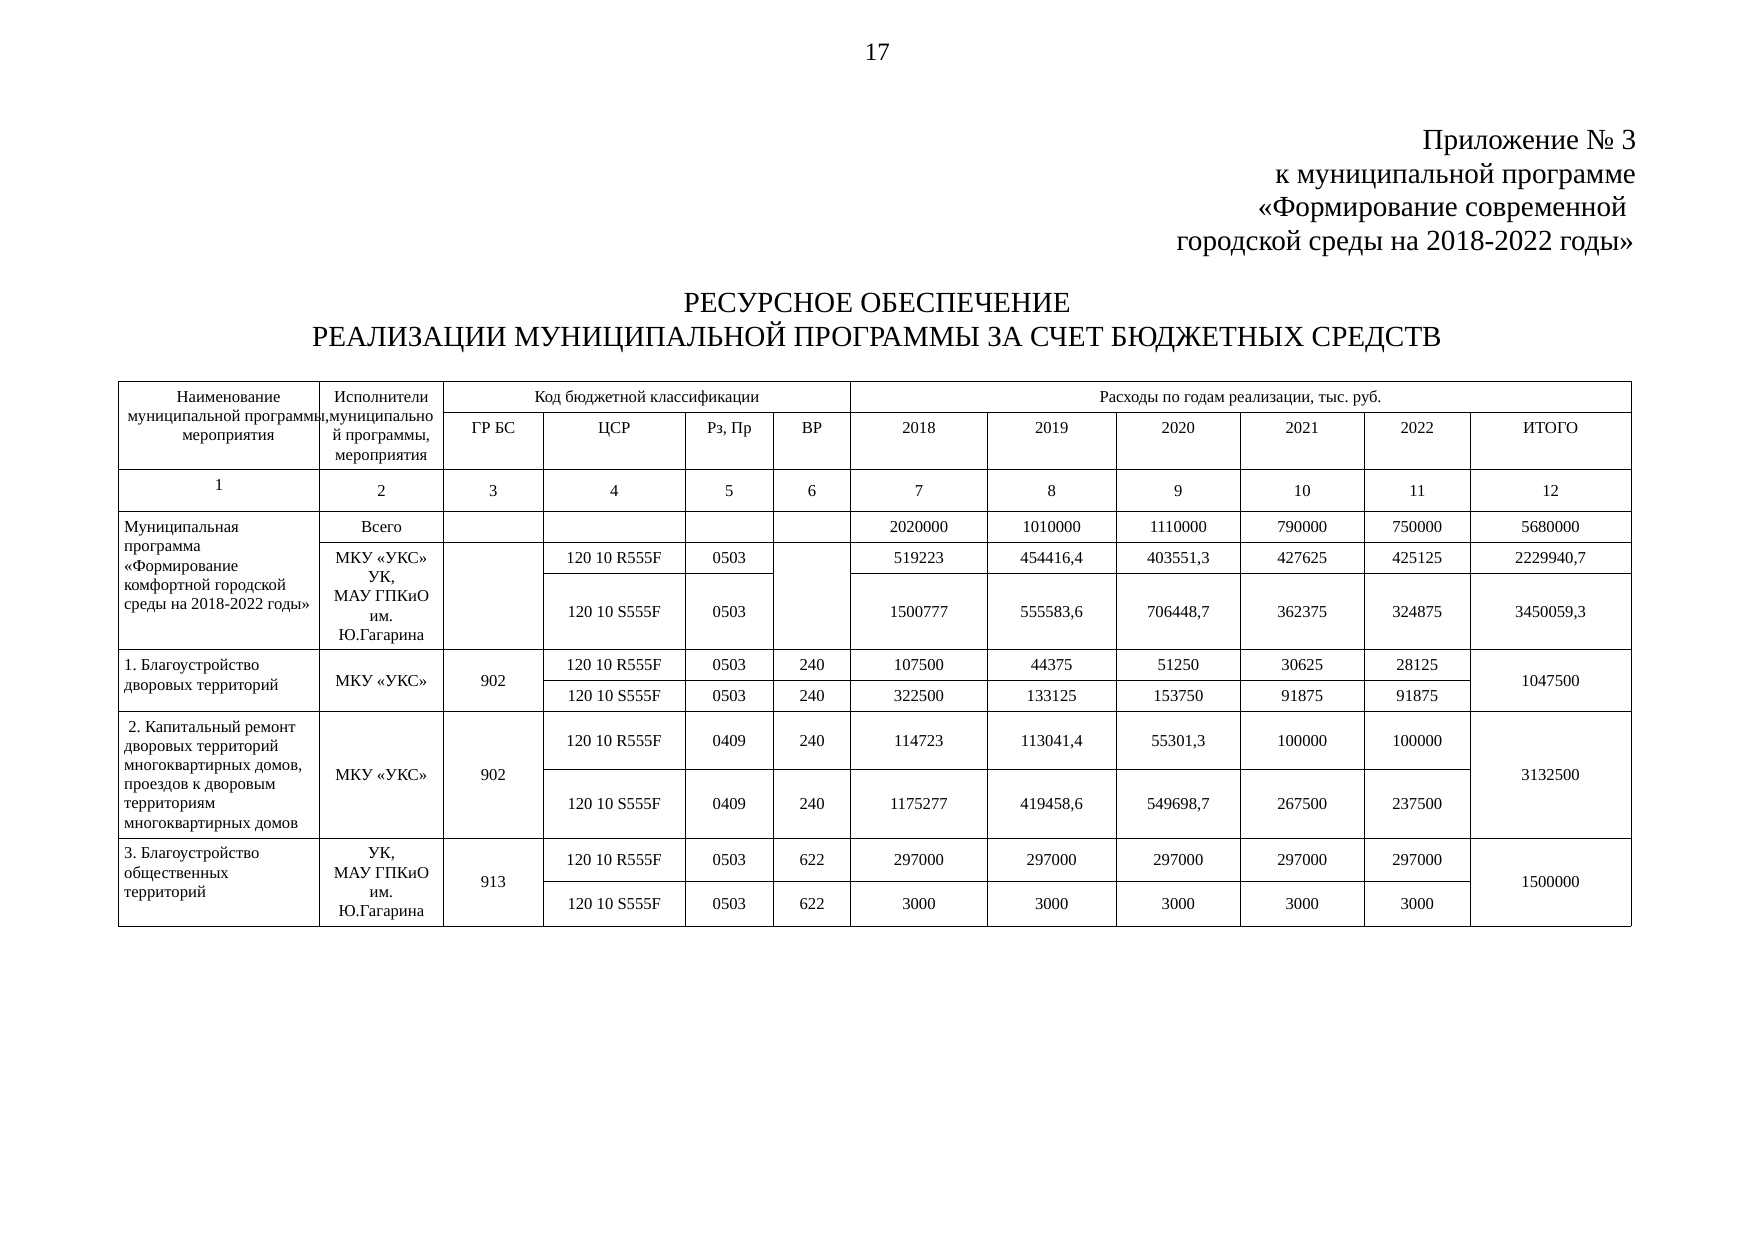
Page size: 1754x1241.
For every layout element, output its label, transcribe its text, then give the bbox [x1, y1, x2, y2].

table_cell 100000 [1241, 712, 1364, 769]
table_cell 297000 [1365, 839, 1470, 881]
table_cell 5680000 [1471, 512, 1631, 542]
table_cell 120 10 S555F [544, 681, 685, 711]
table_cell 1175277 [851, 770, 987, 837]
table_cell 6 [774, 470, 850, 511]
table_cell [774, 543, 850, 649]
table_cell 297000 [851, 839, 987, 881]
table_cell 549698,7 [1117, 770, 1240, 837]
table_cell МКУ «УКС» [320, 650, 443, 711]
table_cell 1110000 [1117, 512, 1240, 542]
table_cell 555583,6 [988, 574, 1116, 649]
table_cell 0503 [686, 543, 773, 573]
table_cell 4 [544, 470, 685, 511]
text городской среды на 2018-2022 годы» [117, 223, 1634, 256]
table_cell 3000 [1365, 882, 1470, 926]
table_cell 0409 [686, 770, 773, 837]
table_cell 51250 [1117, 650, 1240, 680]
table_cell 7 [851, 470, 987, 511]
table_cell 2020000 [851, 512, 987, 542]
text РЕАЛИЗАЦИИ МУНИЦИПАЛЬНОЙ ПРОГРАММЫ ЗА СЧЕТ БЮДЖЕТНЫХ СРЕДСТВ [118, 319, 1636, 352]
table_cell 1500777 [851, 574, 987, 649]
table_cell 237500 [1365, 770, 1470, 837]
table_cell 91875 [1365, 681, 1470, 711]
table_cell 240 [774, 650, 850, 680]
table_header Наименование муниципальной программы, мероприятия [119, 382, 319, 469]
table_cell 2021 [1241, 413, 1364, 469]
table_cell ВР [774, 413, 850, 469]
table_cell 322500 [851, 681, 987, 711]
table_cell 362375 [1241, 574, 1364, 649]
table_cell 0503 [686, 650, 773, 680]
table_cell 240 [774, 681, 850, 711]
table_cell 3000 [1241, 882, 1364, 926]
table_cell 2020 [1117, 413, 1240, 469]
table_cell 100000 [1365, 712, 1470, 769]
table_cell 120 10 R555F [544, 543, 685, 573]
text «Формирование современной [117, 189, 1634, 223]
table_cell 913 [444, 839, 543, 926]
table_cell 2 [320, 470, 443, 511]
table_cell 12 [1471, 470, 1631, 511]
table_cell 5 [686, 470, 773, 511]
table_cell 427625 [1241, 543, 1364, 573]
table_cell МКУ «УКС» УК, МАУ ГПКиО им. Ю.Гагарина [320, 543, 443, 649]
table_cell 267500 [1241, 770, 1364, 837]
table_cell 133125 [988, 681, 1116, 711]
table_cell [686, 512, 773, 542]
table_cell 3 [444, 470, 543, 511]
text Приложение № 3 [118, 122, 1636, 156]
table_cell 1. Благоустройство дворовых территорий [119, 650, 319, 711]
table_cell 750000 [1365, 512, 1470, 542]
table_cell [444, 543, 543, 649]
table_cell 240 [774, 770, 850, 837]
table_cell 3000 [988, 882, 1116, 926]
table_cell 120 10 R555F [544, 839, 685, 881]
table_cell 107500 [851, 650, 987, 680]
table_cell 2229940,7 [1471, 543, 1631, 573]
table_cell 2022 [1365, 413, 1470, 469]
table_cell 519223 [851, 543, 987, 573]
table_cell 622 [774, 882, 850, 926]
table_cell [774, 512, 850, 542]
table_cell 114723 [851, 712, 987, 769]
table_cell 297000 [1117, 839, 1240, 881]
table_cell 2018 [851, 413, 987, 469]
table_cell 0503 [686, 882, 773, 926]
table_cell 902 [444, 712, 543, 837]
table_cell 240 [774, 712, 850, 769]
table_cell ИТОГО [1471, 413, 1631, 469]
table_cell 419458,6 [988, 770, 1116, 837]
table_cell [444, 512, 543, 542]
table_cell 622 [774, 839, 850, 881]
table_cell 120 10 R555F [544, 712, 685, 769]
table_cell 120 10 R555F [544, 650, 685, 680]
table_cell 297000 [988, 839, 1116, 881]
table_cell 8 [988, 470, 1116, 511]
table_cell 902 [444, 650, 543, 711]
table_header Расходы по годам реализации, тыс. руб. [851, 382, 1631, 412]
table_cell 10 [1241, 470, 1364, 511]
table_cell 425125 [1365, 543, 1470, 573]
table_cell ГР БС [444, 413, 543, 469]
table_cell 30625 [1241, 650, 1364, 680]
table_cell 454416,4 [988, 543, 1116, 573]
text РЕСУРСНОЕ ОБЕСПЕЧЕНИЕ [118, 285, 1636, 319]
table_cell Муниципальная программа «Формирование комфортной городской среды на 2018-2022 годы» [119, 512, 319, 649]
table_cell 120 10 S555F [544, 882, 685, 926]
table_cell 1047500 [1471, 650, 1631, 711]
table_cell 0503 [686, 839, 773, 881]
table_cell 0409 [686, 712, 773, 769]
table_cell 3. Благоустройство общественных территорий [119, 839, 319, 926]
table_cell 1 [119, 470, 319, 511]
table_cell Всего [320, 512, 443, 542]
table_cell 44375 [988, 650, 1116, 680]
table_cell 55301,3 [1117, 712, 1240, 769]
table_cell 113041,4 [988, 712, 1116, 769]
table_cell 9 [1117, 470, 1240, 511]
table_cell 3000 [851, 882, 987, 926]
table_cell 790000 [1241, 512, 1364, 542]
table_cell 120 10 S555F [544, 574, 685, 649]
table_cell 153750 [1117, 681, 1240, 711]
table_cell 120 10 S555F [544, 770, 685, 837]
table_cell Рз, Пр [686, 413, 773, 469]
table_header Код бюджетной классификации [444, 382, 850, 412]
table_cell 0503 [686, 681, 773, 711]
table_cell 3000 [1117, 882, 1240, 926]
table_cell 0503 [686, 574, 773, 649]
table_cell 11 [1365, 470, 1470, 511]
table_cell 28125 [1365, 650, 1470, 680]
table_cell УК, МАУ ГПКиО им. Ю.Гагарина [320, 839, 443, 926]
table_cell ЦСР [544, 413, 685, 469]
table_header Исполнители муниципальной программы, мероприятия [320, 382, 443, 469]
table_cell 2. Капитальный ремонт дворовых территорий многоквартирных домов, проездов к дворовым территориям многоквартирных домов [119, 712, 319, 837]
table_cell МКУ «УКС» [320, 712, 443, 837]
table_cell 1500000 [1471, 839, 1631, 926]
table_cell 324875 [1365, 574, 1470, 649]
table_cell 1010000 [988, 512, 1116, 542]
table_cell 297000 [1241, 839, 1364, 881]
table_cell 3132500 [1471, 712, 1631, 837]
table_cell 403551,3 [1117, 543, 1240, 573]
table_cell 3450059,3 [1471, 574, 1631, 649]
table_cell 2019 [988, 413, 1116, 469]
text к муниципальной программе [118, 156, 1636, 189]
table_cell 706448,7 [1117, 574, 1240, 649]
table_cell [544, 512, 685, 542]
table_cell 91875 [1241, 681, 1364, 711]
